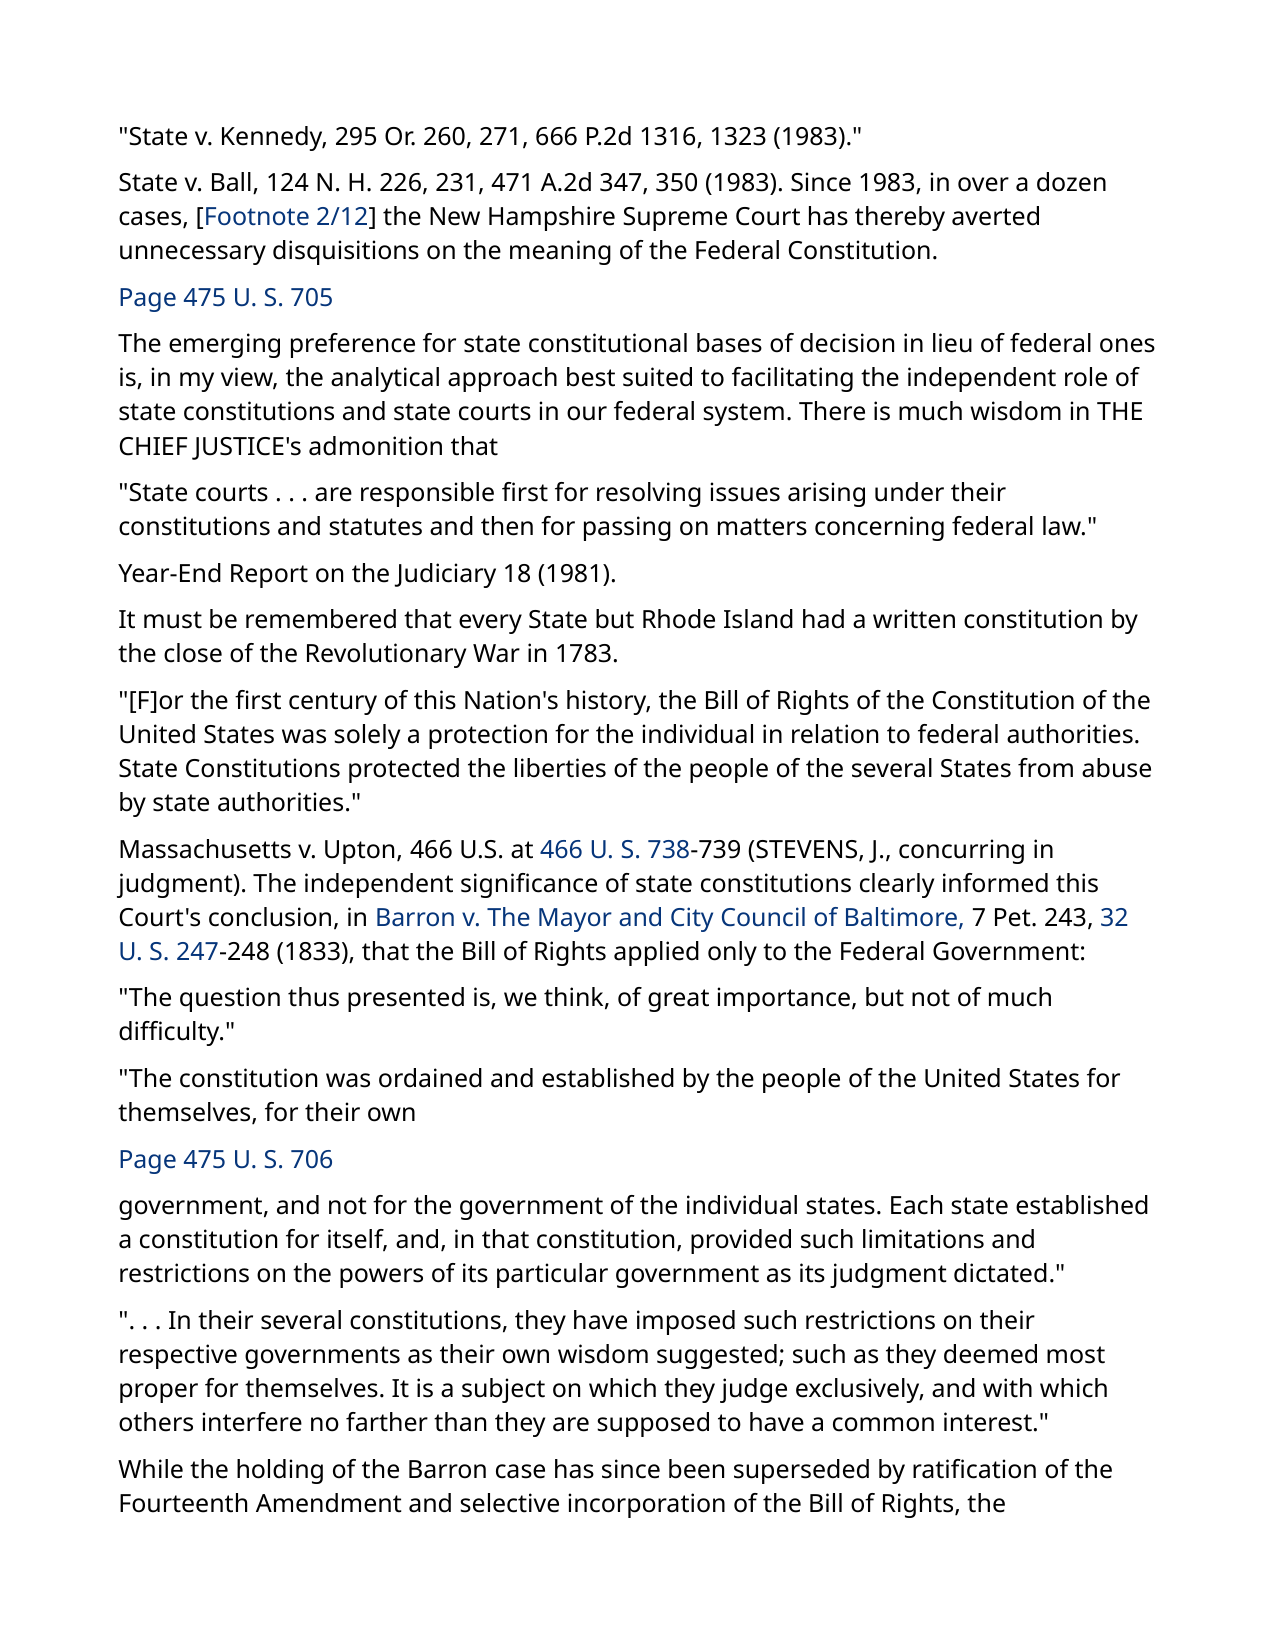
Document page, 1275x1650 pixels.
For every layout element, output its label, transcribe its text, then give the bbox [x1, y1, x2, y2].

text While the holding of the Barron case has since been superseded by ratification of the Fourteenth Amendment and selective incorporation of the Bill of Rights, the [118, 1451, 1157, 1519]
text "State v. Kennedy, 295 Or. 260, 271, 666 P.2d 1316, 1323 (1983)." [118, 118, 1157, 152]
text Massachusetts v. Upton, 466 U.S. at 466 U. S. 738-739 (STEVENS, J., concurring in judgment). The independent significance of state constitutions clearly informed this Court's conclusion, in Barron v. The Mayor and City Council of Baltimore, 7 Pet. 243, 32 U. S. 247-248 (1833), that the Bill of Rights applied only to the Federal Government: [118, 831, 1157, 967]
text "[F]or the first century of this Nation's history, the Bill of Rights of the Constitution of the United States was solely a protection for the individual in relation to federal authorities. State Constitutions protected the liberties of the people of the several States from abuse by state authorities." [118, 682, 1157, 819]
text "The constitution was ordained and established by the people of the United States for themselves, for their own [118, 1061, 1157, 1129]
text Page 475 U. S. 705 [118, 279, 1157, 313]
text "The question thus presented is, we think, of great importance, but not of much difficulty." [118, 980, 1157, 1048]
text State v. Ball, 124 N. H. 226, 231, 471 A.2d 347, 350 (1983). Since 1983, in over a dozen cases, [Footnote 2/12] the New Hampshire Supreme Court has thereby averted unnecessary disquisitions on the meaning of the Federal Constitution. [118, 165, 1157, 267]
text Page 475 U. S. 706 [118, 1141, 1157, 1175]
text ". . . In their several constitutions, they have imposed such restrictions on their respective governments as their own wisdom suggested; such as they deemed most proper for themselves. It is a subject on which they judge exclusively, and with which others interfere no farther than they are supposed to have a common interest." [118, 1302, 1157, 1439]
text The emerging preference for state constitutional bases of decision in lieu of federal ones is, in my view, the analytical approach best suited to facilitating the independent role of state constitutions and state courts in our federal system. There is much wisdom in THE CHIEF JUSTICE's admonition that [118, 326, 1157, 462]
text It must be remembered that every State but Rhode Island had a written constitution by the close of the Revolutionary War in 1783. [118, 602, 1157, 670]
text "State courts . . . are responsible first for resolving issues arising under their constitutions and statutes and then for passing on matters concerning federal law." [118, 475, 1157, 543]
text Year-End Report on the Judiciary 18 (1981). [118, 555, 1157, 589]
text government, and not for the government of the individual states. Each state established a constitution for itself, and, in that constitution, provided such limitations and restrictions on the powers of its particular government as its judgment dictated." [118, 1188, 1157, 1290]
